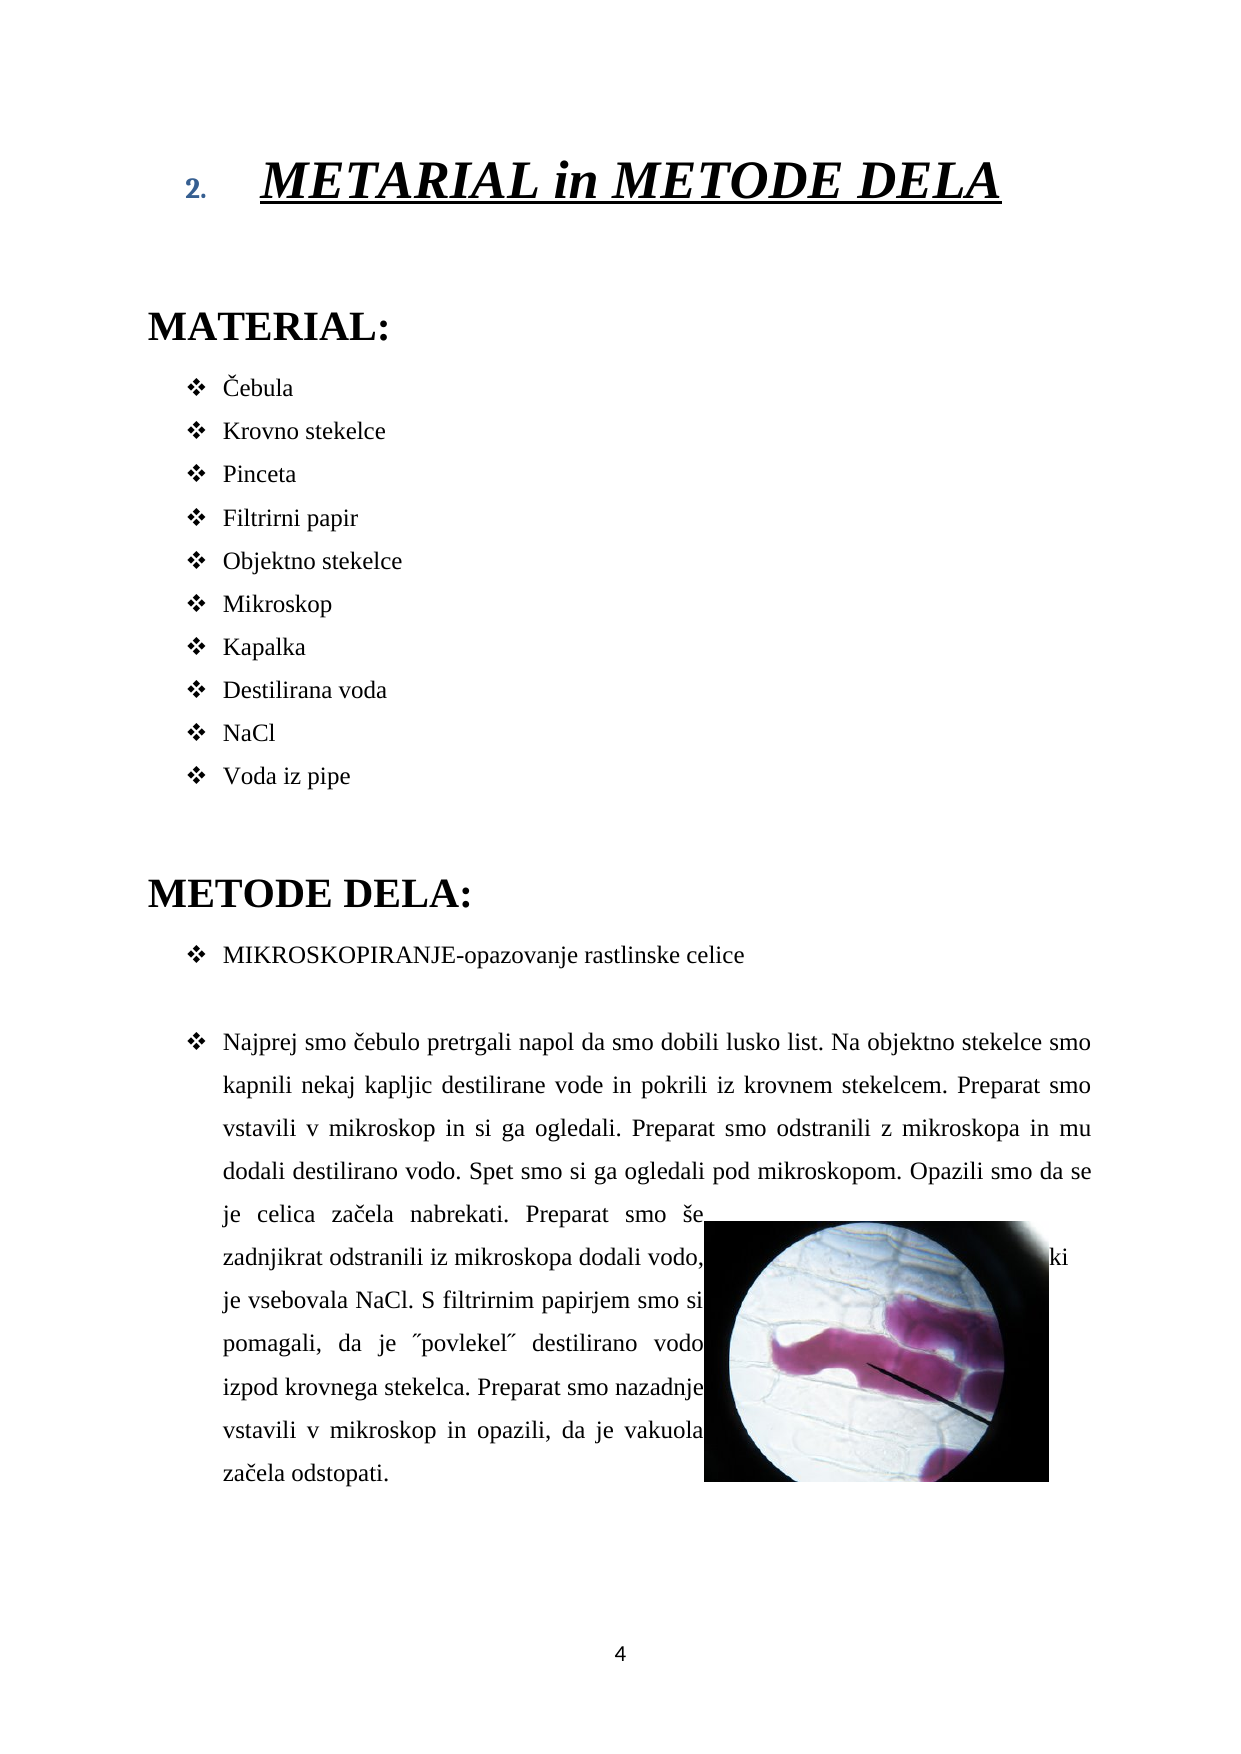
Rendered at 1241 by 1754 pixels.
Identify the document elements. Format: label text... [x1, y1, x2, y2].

list Filtrirni papir [185, 503, 1093, 531]
list Najprej smo čebulo pretrgali napol da smo dobili lusko list. Na objektno stekelce smo kapnili nekaj kapljic destilirane vode in pokrili iz krovnem stekelcem. Preparat smo vstavili v mikroskop in si ga ogledali. Preparat smo odstranili z mikroskopa in mu dodali destilirano vodo. Spet smo si ga ogledali pod mikroskopom. Opazili smo da se je celica začela nabrekati. Preparat smo še zadnjikrat odstranili iz mikroskopa dodali vodo, ki je vsebovala NaCl. S filtrirnim papirjem smo si pomagali, da je ˝povlekel˝ destilirano vodo izpod krovnega stekelca. Preparat smo nazadnje vstavili v mikroskop in opazili, da je vakuola začela odstopati. [185, 1027, 1093, 1487]
list MIKROSKOPIRANJE-opazovanje rastlinske celice [185, 940, 1093, 969]
list Destilirana voda [185, 675, 1093, 704]
subtitle METARIAL in METODE DELA [185, 148, 1093, 210]
list Voda iz pipe [185, 761, 1093, 790]
list Krovno stekelce [185, 416, 1093, 445]
list Objektno stekelce [185, 546, 1093, 574]
subtitle METODE DELA: [148, 868, 1093, 916]
subtitle MATERIAL: [148, 301, 1093, 349]
list Pinceta [185, 459, 1093, 488]
list Mikroskop [185, 589, 1093, 618]
list NaCl [185, 718, 1093, 747]
list Kapalka [185, 632, 1093, 661]
list Čebula [185, 373, 1093, 402]
